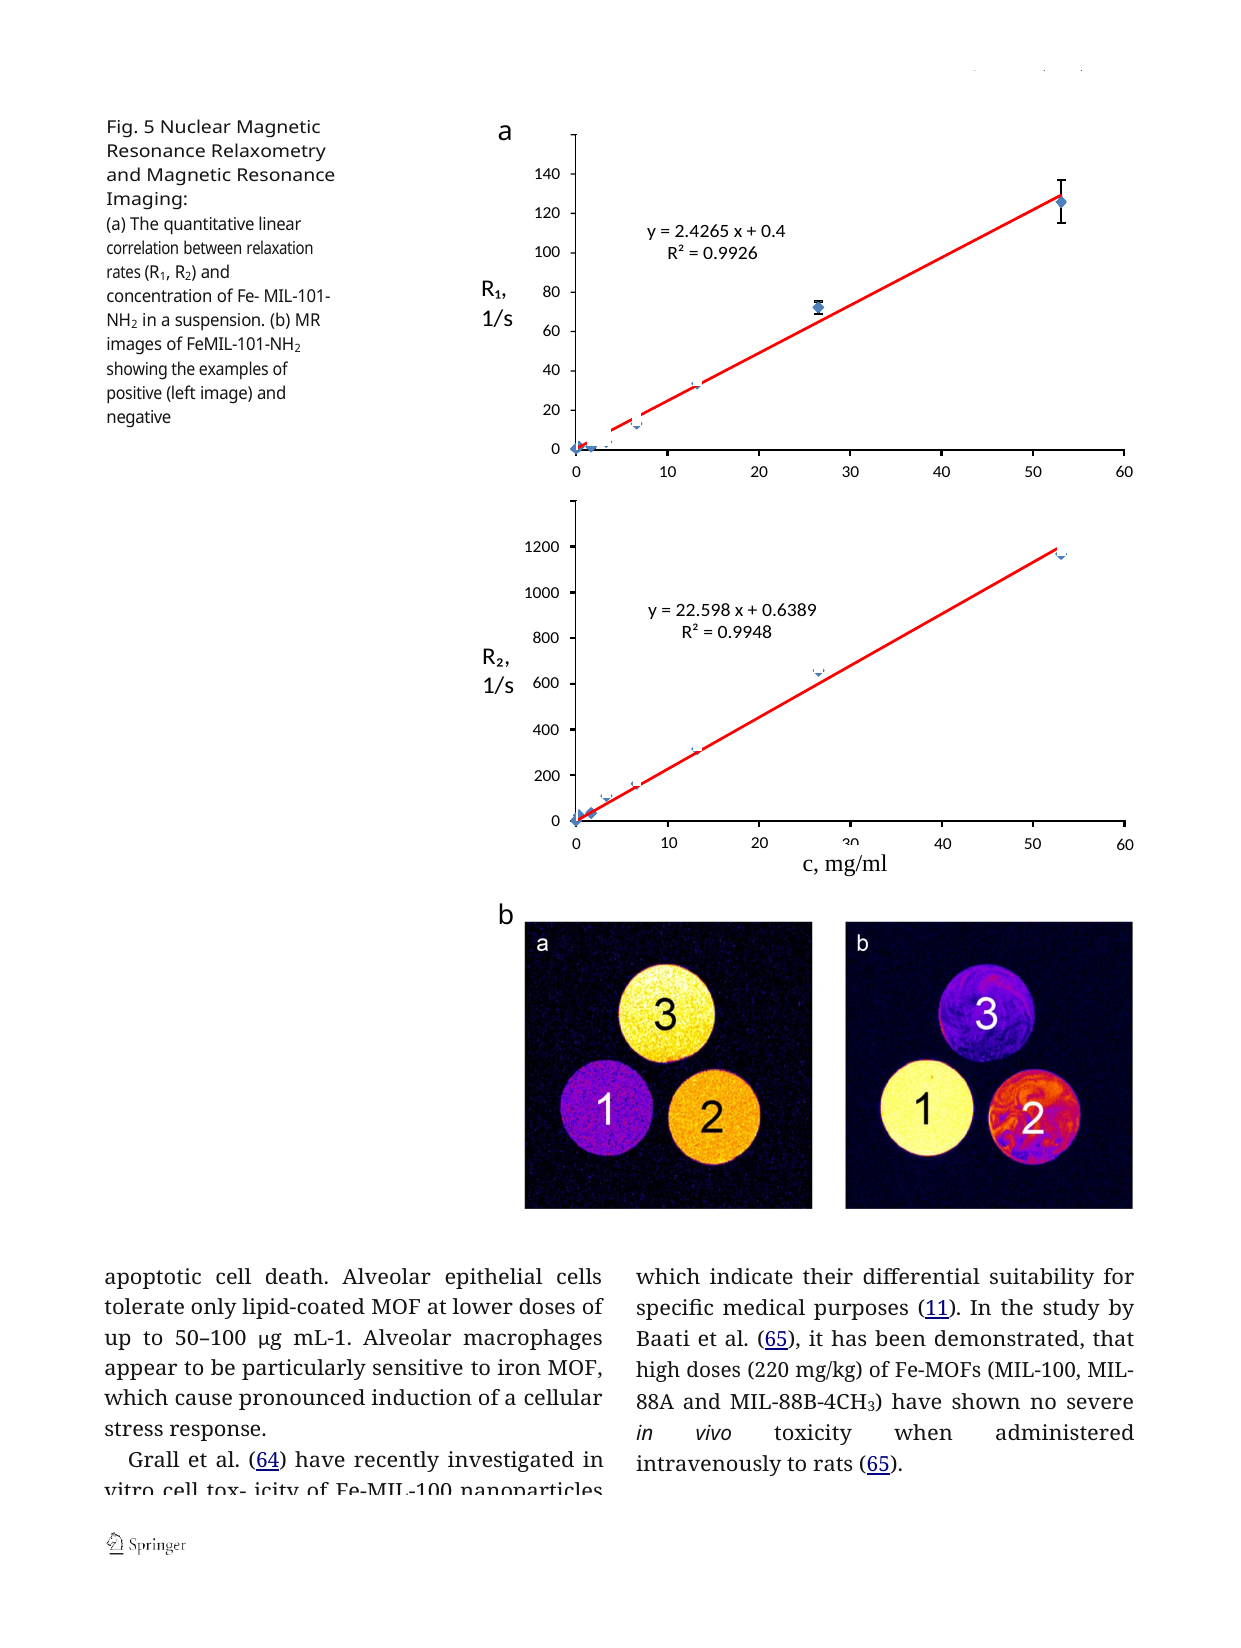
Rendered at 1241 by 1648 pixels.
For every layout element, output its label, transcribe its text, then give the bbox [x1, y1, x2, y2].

text (a) The quantitative linear correlation between relaxation rates (R1, R2) and concentration of Fe- MIL-101-NH2 in a suspension. (b) MR images of FeMIL-101-NH2 showing the examples of positive (left image) and negative [106, 211, 337, 428]
text 10 [660, 833, 679, 853]
text 400 [532, 719, 561, 739]
text b [497, 892, 514, 933]
text a [497, 108, 514, 149]
text 200 [533, 765, 562, 786]
text 50 [1024, 462, 1044, 482]
text 0 [549, 438, 562, 458]
text R² = 0.9948 [647, 621, 806, 643]
text 40 [934, 833, 953, 853]
text y = 2.4265 x + 0.4 [646, 220, 787, 242]
text pulmonary, ingestion or intravenous exposure modes were not toxic to the investigated cell lines. The examples above, reveal that the tested MOF show differential toxicity and bioresponse in different effector cells tested, which indicate their differential suitability for specific medical purposes (11). In the study by Baati et al. (65), it has been demonstrated, that high doses (220 mg/kg) of Fe-MOFs (MIL-100, MIL-88A and MIL-88B-4CH3) have shown no severe in vivo toxicity when administered intravenously to rats (65). [636, 1262, 1134, 1494]
text 120 [531, 202, 562, 223]
text 30 [841, 833, 861, 845]
text 20 [750, 462, 770, 482]
text 20 [751, 833, 770, 853]
text R₂, 1/s [482, 641, 515, 700]
text 144 Page 8 of 11 [106, 66, 236, 71]
text y = 22.598 x + 0.6389 [647, 598, 817, 621]
text apoptotic cell death. Alveolar epithelial cells tolerate only lipid-coated MOF at lower doses of up to 50–100 μg mL-1. Alveolar macrophages appear to be particularly sensitive to iron MOF, which cause pronounced induction of a cellular stress response. [104, 1262, 603, 1442]
text 10 [659, 462, 678, 482]
text 60 [1116, 834, 1136, 854]
text 0 [572, 833, 583, 853]
text Fig. 5 Nuclear Magnetic Resonance Relaxometry and Magnetic Resonance Imaging: [106, 114, 337, 211]
text R² = 0.9926 [646, 242, 779, 264]
text 80 [542, 281, 562, 301]
text 1200 [524, 536, 561, 556]
text Pharm Res (2018) 35: 144 [964, 66, 1136, 89]
text 60 [542, 320, 562, 341]
text 140 [531, 163, 562, 183]
text R₁, 1/s [481, 273, 514, 332]
text 100 [531, 242, 562, 262]
text 20 [542, 399, 562, 419]
text 1000 [524, 582, 561, 602]
text 40 [542, 359, 562, 380]
text Grall et al. (64) have recently investigated in vitro cell tox- icity of Fe-MIL-100 nanoparticles and their Cr and Al ana- logue nanoparticles on lung (A549 and Calu-3) and hepatic (HepG2 and Hep3B) cell lines. Authors proved that [104, 1445, 604, 1494]
text 40 [933, 462, 952, 482]
text 0 [572, 462, 583, 482]
text 60 [1115, 462, 1135, 482]
text c, mg/ml [802, 849, 890, 876]
text 50 [1023, 833, 1043, 854]
text 800 [532, 627, 561, 648]
text 600 [532, 673, 561, 693]
text 0 [551, 810, 562, 831]
text 30 [841, 462, 861, 482]
